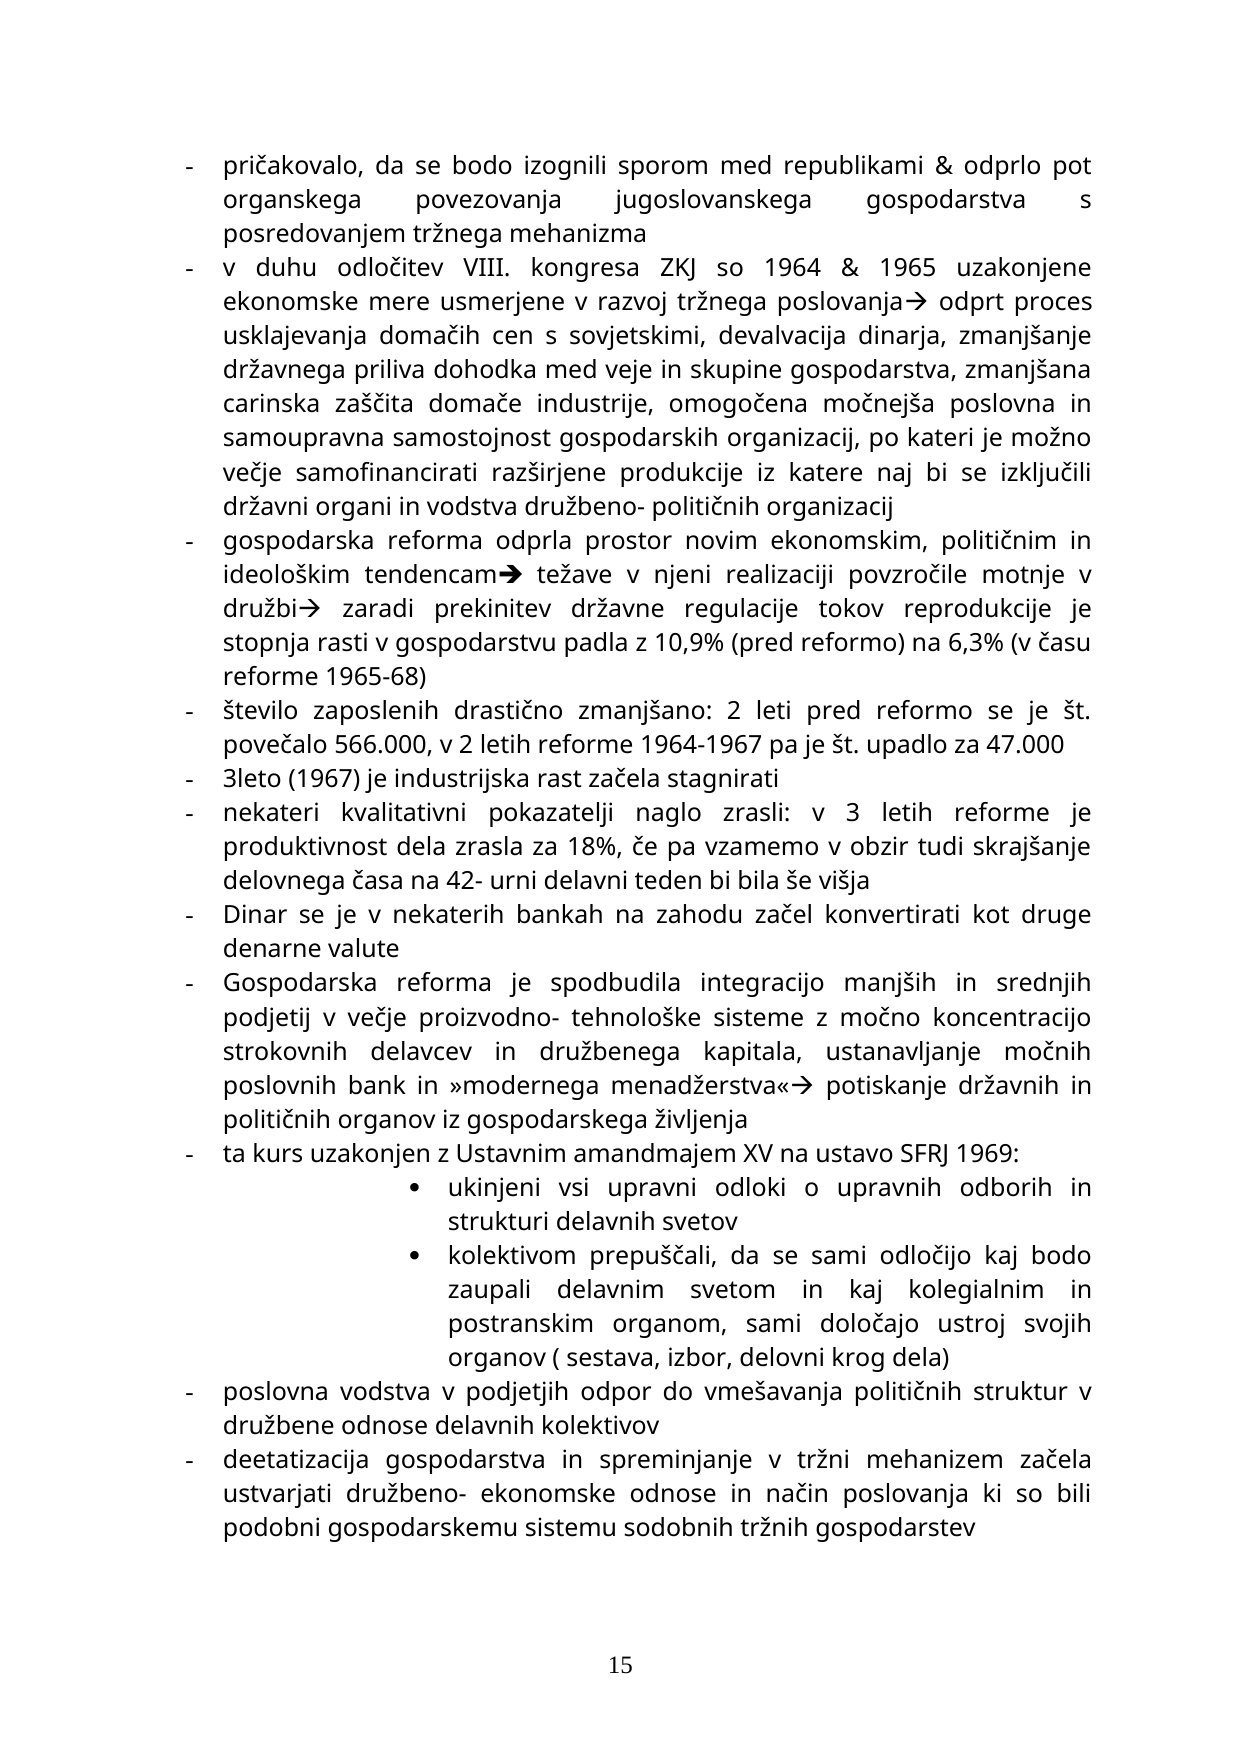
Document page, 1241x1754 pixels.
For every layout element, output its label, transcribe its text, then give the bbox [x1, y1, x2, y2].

list nekateri kvalitativni pokazatelji naglo zrasli: v 3 letih reforme je produktivnost dela zrasla za 18%, če pa vzamemo v obzir tudi skrajšanje delovnega časa na 42- urni delavni teden bi bila še višja [185, 795, 1093, 897]
list kolektivom prepuščali, da se sami odločijo kaj bodo zaupali delavnim svetom in kaj kolegialnim in postranskim organom, sami določajo ustroj svojih organov ( sestava, izbor, delovni krog dela) [410, 1238, 1093, 1374]
list število zaposlenih drastično zmanjšano: 2 leti pred reformo se je št. povečalo 566.000, v 2 letih reforme 1964-1967 pa je št. upadlo za 47.000 [185, 693, 1093, 761]
list 3leto (1967) je industrijska rast začela stagnirati [185, 761, 1093, 795]
list pričakovalo, da se bodo izognili sporom med republikami & odprlo pot organskega povezovanja jugoslovanskega gospodarstva s posredovanjem tržnega mehanizma [185, 148, 1093, 250]
list poslovna vodstva v podjetjih odpor do vmešavanja političnih struktur v družbene odnose delavnih kolektivov [185, 1374, 1093, 1442]
list Gospodarska reforma je spodbudila integracijo manjših in srednjih podjetij v večje proizvodno- tehnološke sisteme z močno koncentracijo strokovnih delavcev in družbenega kapitala, ustanavljanje močnih poslovnih bank in »modernega menadžerstva« potiskanje državnih in političnih organov iz gospodarskega življenja [185, 965, 1093, 1135]
list ukinjeni vsi upravni odloki o upravnih odborih in strukturi delavnih svetov [410, 1169, 1093, 1238]
list v duhu odločitev VIII. kongresa ZKJ so 1964 & 1965 uzakonjene ekonomske mere usmerjene v razvoj tržnega poslovanja odprt proces usklajevanja domačih cen s sovjetskimi, devalvacija dinarja, zmanjšanje državnega priliva dohodka med veje in skupine gospodarstva, zmanjšana carinska zaščita domače industrije, omogočena močnejša poslovna in samoupravna samostojnost gospodarskih organizacij, po kateri je možno večje samofinancirati razširjene produkcije iz katere naj bi se izključili državni organi in vodstva družbeno- političnih organizacij [185, 250, 1093, 522]
list ta kurs uzakonjen z Ustavnim amandmajem XV na ustavo SFRJ 1969: [185, 1135, 1093, 1169]
list gospodarska reforma odprla prostor novim ekonomskim, političnim in ideološkim tendencam težave v njeni realizaciji povzročile motnje v družbi zaradi prekinitev državne regulacije tokov reprodukcije je stopnja rasti v gospodarstvu padla z 10,9% (pred reformo) na 6,3% (v času reforme 1965-68) [185, 522, 1093, 693]
list Dinar se je v nekaterih bankah na zahodu začel konvertirati kot druge denarne valute [185, 897, 1093, 965]
list deetatizacija gospodarstva in spreminjanje v tržni mehanizem začela ustvarjati družbeno- ekonomske odnose in način poslovanja ki so bili podobni gospodarskemu sistemu sodobnih tržnih gospodarstev [185, 1442, 1093, 1544]
